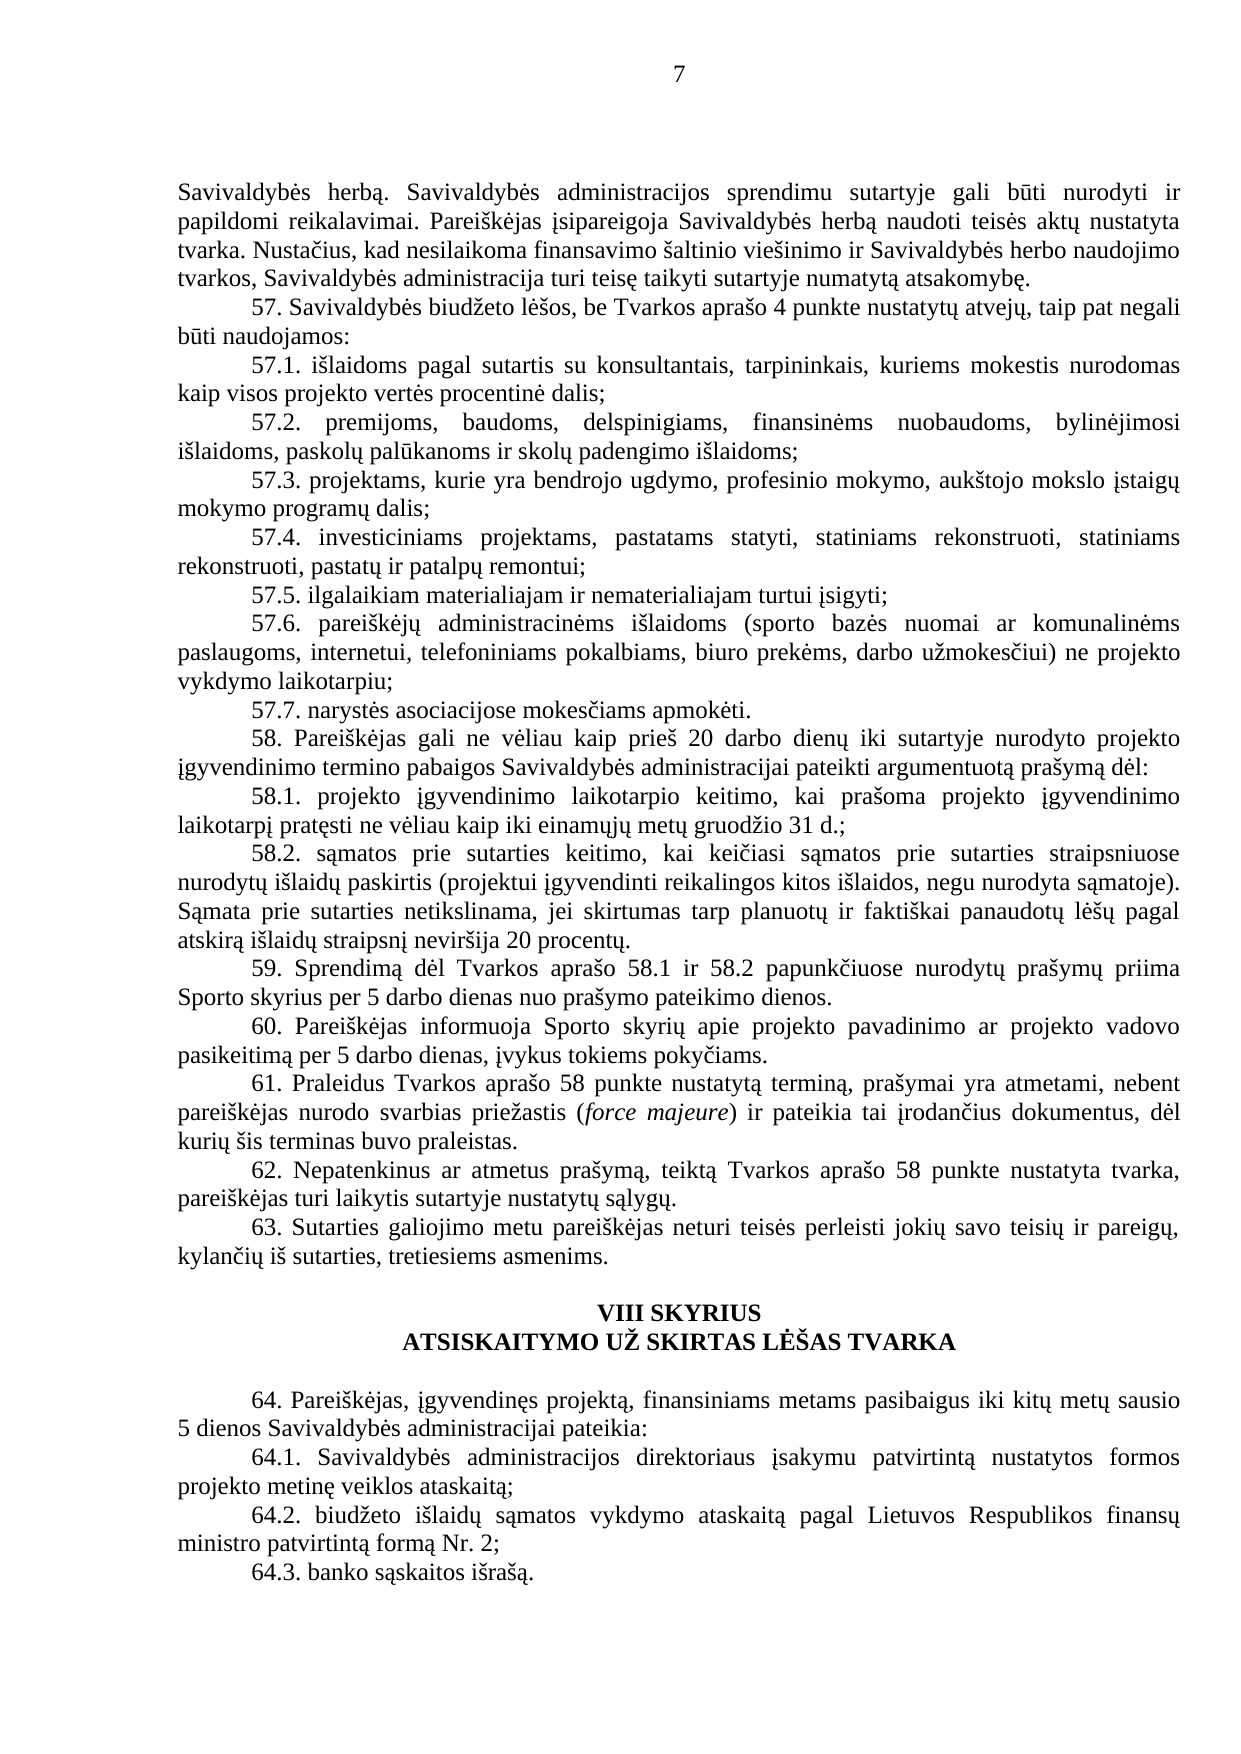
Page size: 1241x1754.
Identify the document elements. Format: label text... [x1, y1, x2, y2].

text 58.2. sąmatos prie sutarties keitimo, kai keičiasi sąmatos prie sutarties straipsniuose nurodytų išlaidų paskirtis (projektui įgyvendinti reikalingos kitos išlaidos, negu nurodyta sąmatoje). Sąmata prie sutarties netikslinama, jei skirtumas tarp planuotų ir faktiškai panaudotų lėšų pagal atskirą išlaidų straipsnį neviršija 20 procentų. [177, 838, 1181, 953]
text 57.5. ilgalaikiam materialiajam ir nematerialiajam turtui įsigyti; [177, 580, 1181, 608]
text 57.6. pareiškėjų administracinėms išlaidoms (sporto bazės nuomai ar komunalinėms paslaugoms, internetui, telefoniniams pokalbiams, biuro prekėms, darbo užmokesčiui) ne projekto vykdymo laikotarpiu; [177, 608, 1181, 695]
text 57.1. išlaidoms pagal sutartis su konsultantais, tarpininkais, kuriems mokestis nurodomas kaip visos projekto vertės procentinė dalis; [177, 350, 1181, 407]
text 64.1. Savivaldybės administracijos direktoriaus įsakymu patvirtintą nustatytos formos projekto metinę veiklos ataskaitą; [177, 1442, 1181, 1500]
text 62. Nepatenkinus ar atmetus prašymą, teiktą Tvarkos aprašo 58 punkte nustatyta tvarka, pareiškėjas turi laikytis sutartyje nustatytų sąlygų. [177, 1155, 1181, 1212]
text 58. Pareiškėjas gali ne vėliau kaip prieš 20 darbo dienų iki sutartyje nurodyto projekto įgyvendinimo termino pabaigos Savivaldybės administracijai pateikti argumentuotą prašymą dėl: [177, 723, 1181, 781]
text VIII SKYRIUS [177, 1298, 1181, 1327]
text 59. Sprendimą dėl Tvarkos aprašo 58.1 ir 58.2 papunkčiuose nurodytų prašymų priima Sporto skyrius per 5 darbo dienas nuo prašymo pateikimo dienos. [177, 953, 1181, 1011]
text 61. Praleidus Tvarkos aprašo 58 punkte nustatytą terminą, prašymai yra atmetami, nebent pareiškėjas nurodo svarbias priežastis (force majeure) ir pateikia tai įrodančius dokumentus, dėl kurių šis terminas buvo praleistas. [177, 1068, 1181, 1155]
text Savivaldybės herbą. Savivaldybės administracijos sprendimu sutartyje gali būti nurodyti ir papildomi reikalavimai. Pareiškėjas įsipareigoja Savivaldybės herbą naudoti teisės aktų nustatyta tvarka. Nustačius, kad nesilaikoma finansavimo šaltinio viešinimo ir Savivaldybės herbo naudojimo tvarkos, Savivaldybės administracija turi teisę taikyti sutartyje numatytą atsakomybę. [177, 177, 1181, 292]
text 58.1. projekto įgyvendinimo laikotarpio keitimo, kai prašoma projekto įgyvendinimo laikotarpį pratęsti ne vėliau kaip iki einamųjų metų gruodžio 31 d.; [177, 781, 1181, 838]
text 57.4. investiciniams projektams, pastatams statyti, statiniams rekonstruoti, statiniams rekonstruoti, pastatų ir patalpų remontui; [177, 522, 1181, 580]
text 60. Pareiškėjas informuoja Sporto skyrių apie projekto pavadinimo ar projekto vadovo pasikeitimą per 5 darbo dienas, įvykus tokiems pokyčiams. [177, 1011, 1181, 1068]
text 64.3. banko sąskaitos išrašą. [177, 1557, 1181, 1586]
text 57.2. premijoms, baudoms, delspinigiams, finansinėms nuobaudoms, bylinėjimosi išlaidoms, paskolų palūkanoms ir skolų padengimo išlaidoms; [177, 407, 1181, 465]
text ATSISKAITYMO UŽ SKIRTAS LĖŠAS TVARKA [177, 1327, 1181, 1356]
text 64.2. biudžeto išlaidų sąmatos vykdymo ataskaitą pagal Lietuvos Respublikos finansų ministro patvirtintą formą Nr. 2; [177, 1500, 1181, 1557]
text 63. Sutarties galiojimo metu pareiškėjas neturi teisės perleisti jokių savo teisių ir pareigų, kylančių iš sutarties, tretiesiems asmenims. [177, 1212, 1181, 1270]
text 57.7. narystės asociacijose mokesčiams apmokėti. [177, 695, 1181, 723]
text 57. Savivaldybės biudžeto lėšos, be Tvarkos aprašo 4 punkte nustatytų atvejų, taip pat negali būti naudojamos: [177, 292, 1181, 350]
text 57.3. projektams, kurie yra bendrojo ugdymo, profesinio mokymo, aukštojo mokslo įstaigų mokymo programų dalis; [177, 465, 1181, 522]
text 64. Pareiškėjas, įgyvendinęs projektą, finansiniams metams pasibaigus iki kitų metų sausio 5 dienos Savivaldybės administracijai pateikia: [177, 1385, 1181, 1442]
